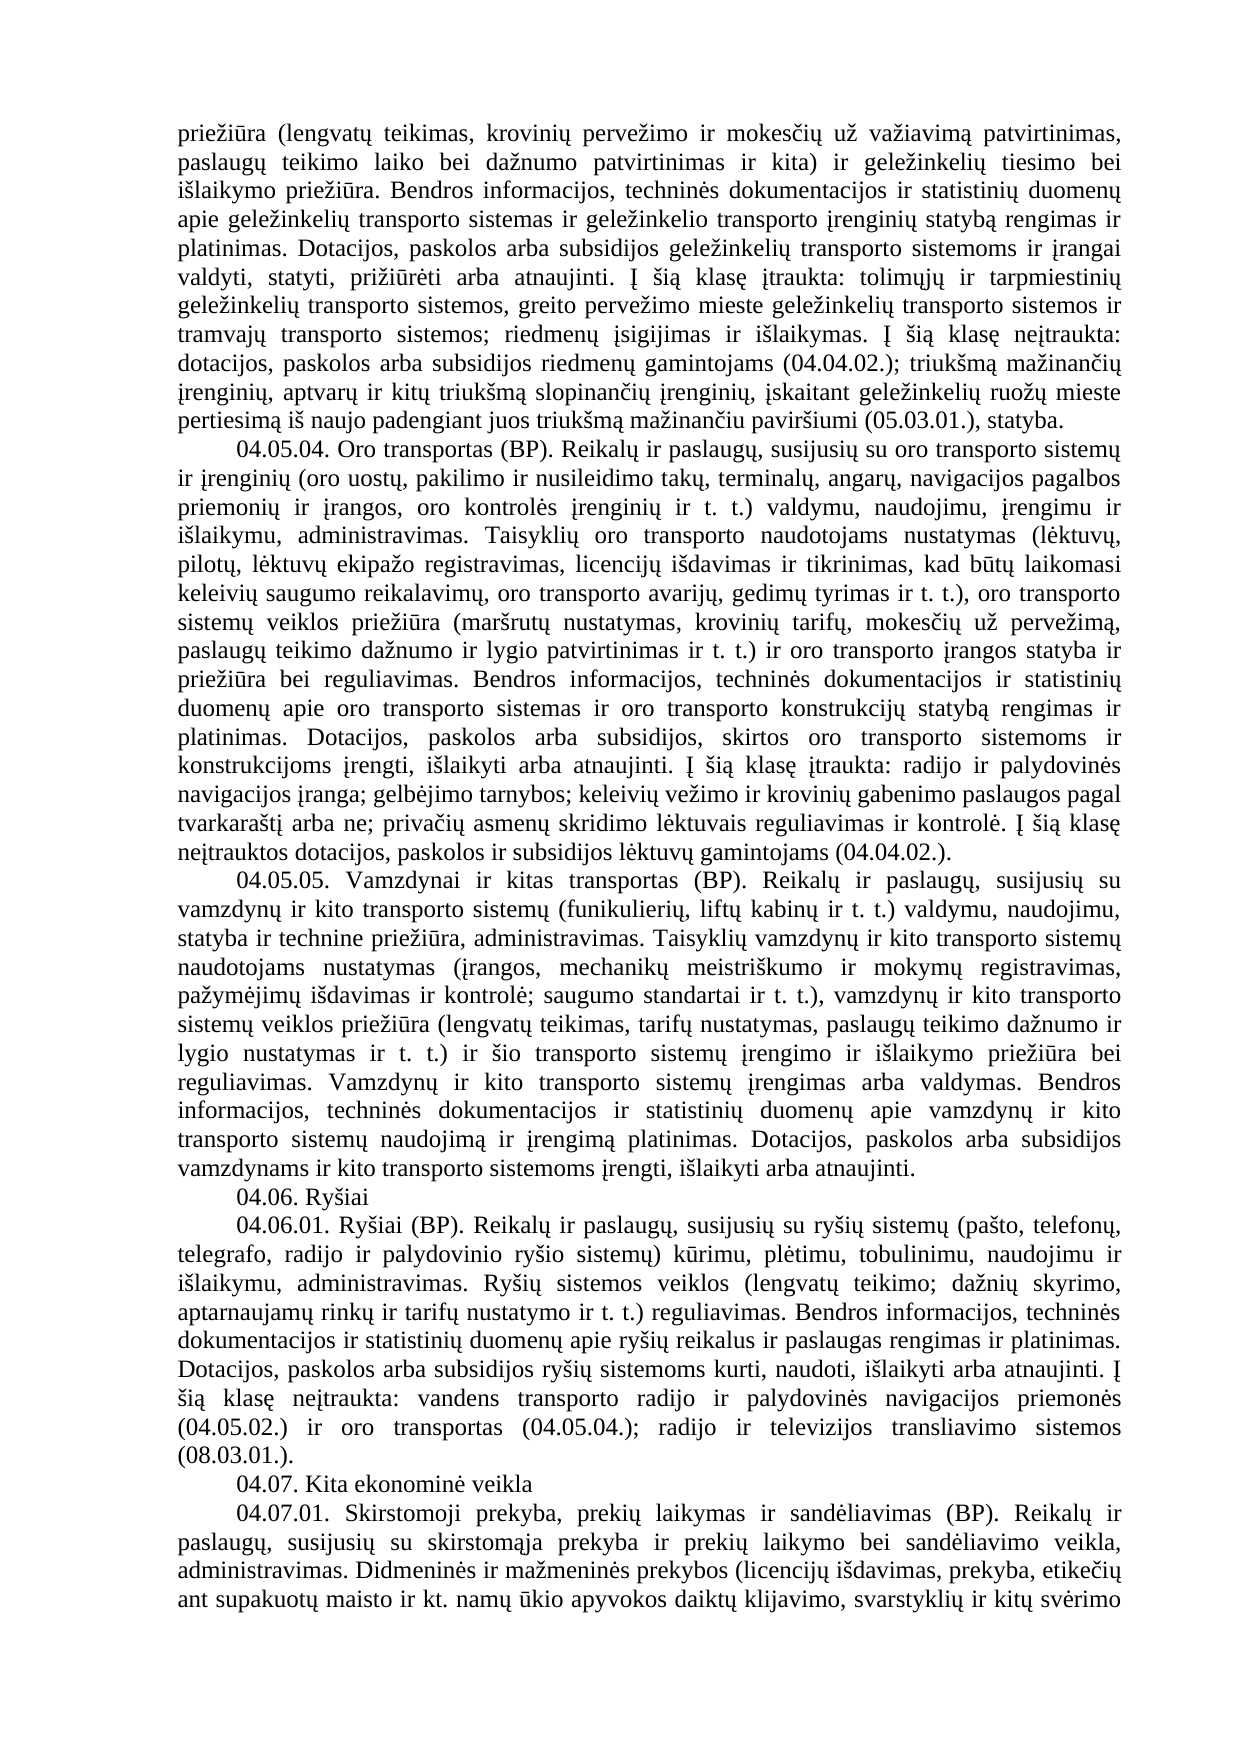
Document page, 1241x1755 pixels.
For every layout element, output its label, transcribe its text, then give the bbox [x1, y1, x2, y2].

text 04.06.01. Ryšiai (BP). Reikalų ir paslaugų, susijusių su ryšių sistemų (pašto, telefonų, telegrafo, radijo ir palydovinio ryšio sistemų) kūrimu, plėtimu, tobulinimu, naudojimu ir išlaikymu, administravimas. Ryšių sistemos veiklos (lengvatų teikimo; dažnių skyrimo, aptarnaujamų rinkų ir tarifų nustatymo ir t. t.) reguliavimas. Bendros informacijos, techninės dokumentacijos ir statistinių duomenų apie ryšių reikalus ir paslaugas rengimas ir platinimas. Dotacijos, paskolos arba subsidijos ryšių sistemoms kurti, naudoti, išlaikyti arba atnaujinti. Į šią klasę neįtraukta: vandens transporto radijo ir palydovinės navigacijos priemonės (04.05.02.) ir oro transportas (04.05.04.); radijo ir televizijos transliavimo sistemos (08.03.01.). [177, 1211, 1122, 1469]
text 04.05.05. Vamzdynai ir kitas transportas (BP). Reikalų ir paslaugų, susijusių su vamzdynų ir kito transporto sistemų (funikulierių, liftų kabinų ir t. t.) valdymu, naudojimu, statyba ir technine priežiūra, administravimas. Taisyklių vamzdynų ir kito transporto sistemų naudotojams nustatymas (įrangos, mechanikų meistriškumo ir mokymų registravimas, pažymėjimų išdavimas ir kontrolė; saugumo standartai ir t. t.), vamzdynų ir kito transporto sistemų veiklos priežiūra (lengvatų teikimas, tarifų nustatymas, paslaugų teikimo dažnumo ir lygio nustatymas ir t. t.) ir šio transporto sistemų įrengimo ir išlaikymo priežiūra bei reguliavimas. Vamzdynų ir kito transporto sistemų įrengimas arba valdymas. Bendros informacijos, techninės dokumentacijos ir statistinių duomenų apie vamzdynų ir kito transporto sistemų naudojimą ir įrengimą platinimas. Dotacijos, paskolos arba subsidijos vamzdynams ir kito transporto sistemoms įrengti, išlaikyti arba atnaujinti. [177, 866, 1122, 1182]
text 04.05.04. Oro transportas (BP). Reikalų ir paslaugų, susijusių su oro transporto sistemų ir įrenginių (oro uostų, pakilimo ir nusileidimo takų, terminalų, angarų, navigacijos pagalbos priemonių ir įrangos, oro kontrolės įrenginių ir t. t.) valdymu, naudojimu, įrengimu ir išlaikymu, administravimas. Taisyklių oro transporto naudotojams nustatymas (lėktuvų, pilotų, lėktuvų ekipažo registravimas, licencijų išdavimas ir tikrinimas, kad būtų laikomasi keleivių saugumo reikalavimų, oro transporto avarijų, gedimų tyrimas ir t. t.), oro transporto sistemų veiklos priežiūra (maršrutų nustatymas, krovinių tarifų, mokesčių už pervežimą, paslaugų teikimo dažnumo ir lygio patvirtinimas ir t. t.) ir oro transporto įrangos statyba ir priežiūra bei reguliavimas. Bendros informacijos, techninės dokumentacijos ir statistinių duomenų apie oro transporto sistemas ir oro transporto konstrukcijų statybą rengimas ir platinimas. Dotacijos, paskolos arba subsidijos, skirtos oro transporto sistemoms ir konstrukcijoms įrengti, išlaikyti arba atnaujinti. Į šią klasę įtraukta: radijo ir palydovinės navigacijos įranga; gelbėjimo tarnybos; keleivių vežimo ir krovinių gabenimo paslaugos pagal tvarkaraštį arba ne; privačių asmenų skridimo lėktuvais reguliavimas ir kontrolė. Į šią klasę neįtrauktos dotacijos, paskolos ir subsidijos lėktuvų gamintojams (04.04.02.). [177, 434, 1122, 866]
text 04.07.01. Skirstomoji prekyba, prekių laikymas ir sandėliavimas (BP). Reikalų ir paslaugų, susijusių su skirstomąja prekyba ir prekių laikymo bei sandėliavimo veikla, administravimas. Didmeninės ir mažmeninės prekybos (licencijų išdavimas, prekyba, etikečių ant supakuotų maisto ir kt. namų ūkio apyvokos daiktų klijavimo, svarstyklių ir kitų svėrimo [177, 1498, 1122, 1613]
text 04.07. Kita ekonominė veikla [177, 1469, 1122, 1498]
text priežiūra (lengvatų teikimas, krovinių pervežimo ir mokesčių už važiavimą patvirtinimas, paslaugų teikimo laiko bei dažnumo patvirtinimas ir kita) ir geležinkelių tiesimo bei išlaikymo priežiūra. Bendros informacijos, techninės dokumentacijos ir statistinių duomenų apie geležinkelių transporto sistemas ir geležinkelio transporto įrenginių statybą rengimas ir platinimas. Dotacijos, paskolos arba subsidijos geležinkelių transporto sistemoms ir įrangai valdyti, statyti, prižiūrėti arba atnaujinti. Į šią klasę įtraukta: tolimųjų ir tarpmiestinių geležinkelių transporto sistemos, greito pervežimo mieste geležinkelių transporto sistemos ir tramvajų transporto sistemos; riedmenų įsigijimas ir išlaikymas. Į šią klasę neįtraukta: dotacijos, paskolos arba subsidijos riedmenų gamintojams (04.04.02.); triukšmą mažinančių įrenginių, aptvarų ir kitų triukšmą slopinančių įrenginių, įskaitant geležinkelių ruožų mieste pertiesimą iš naujo padengiant juos triukšmą mažinančiu paviršiumi (05.03.01.), statyba. [177, 118, 1122, 434]
text 04.06. Ryšiai [177, 1182, 1122, 1211]
